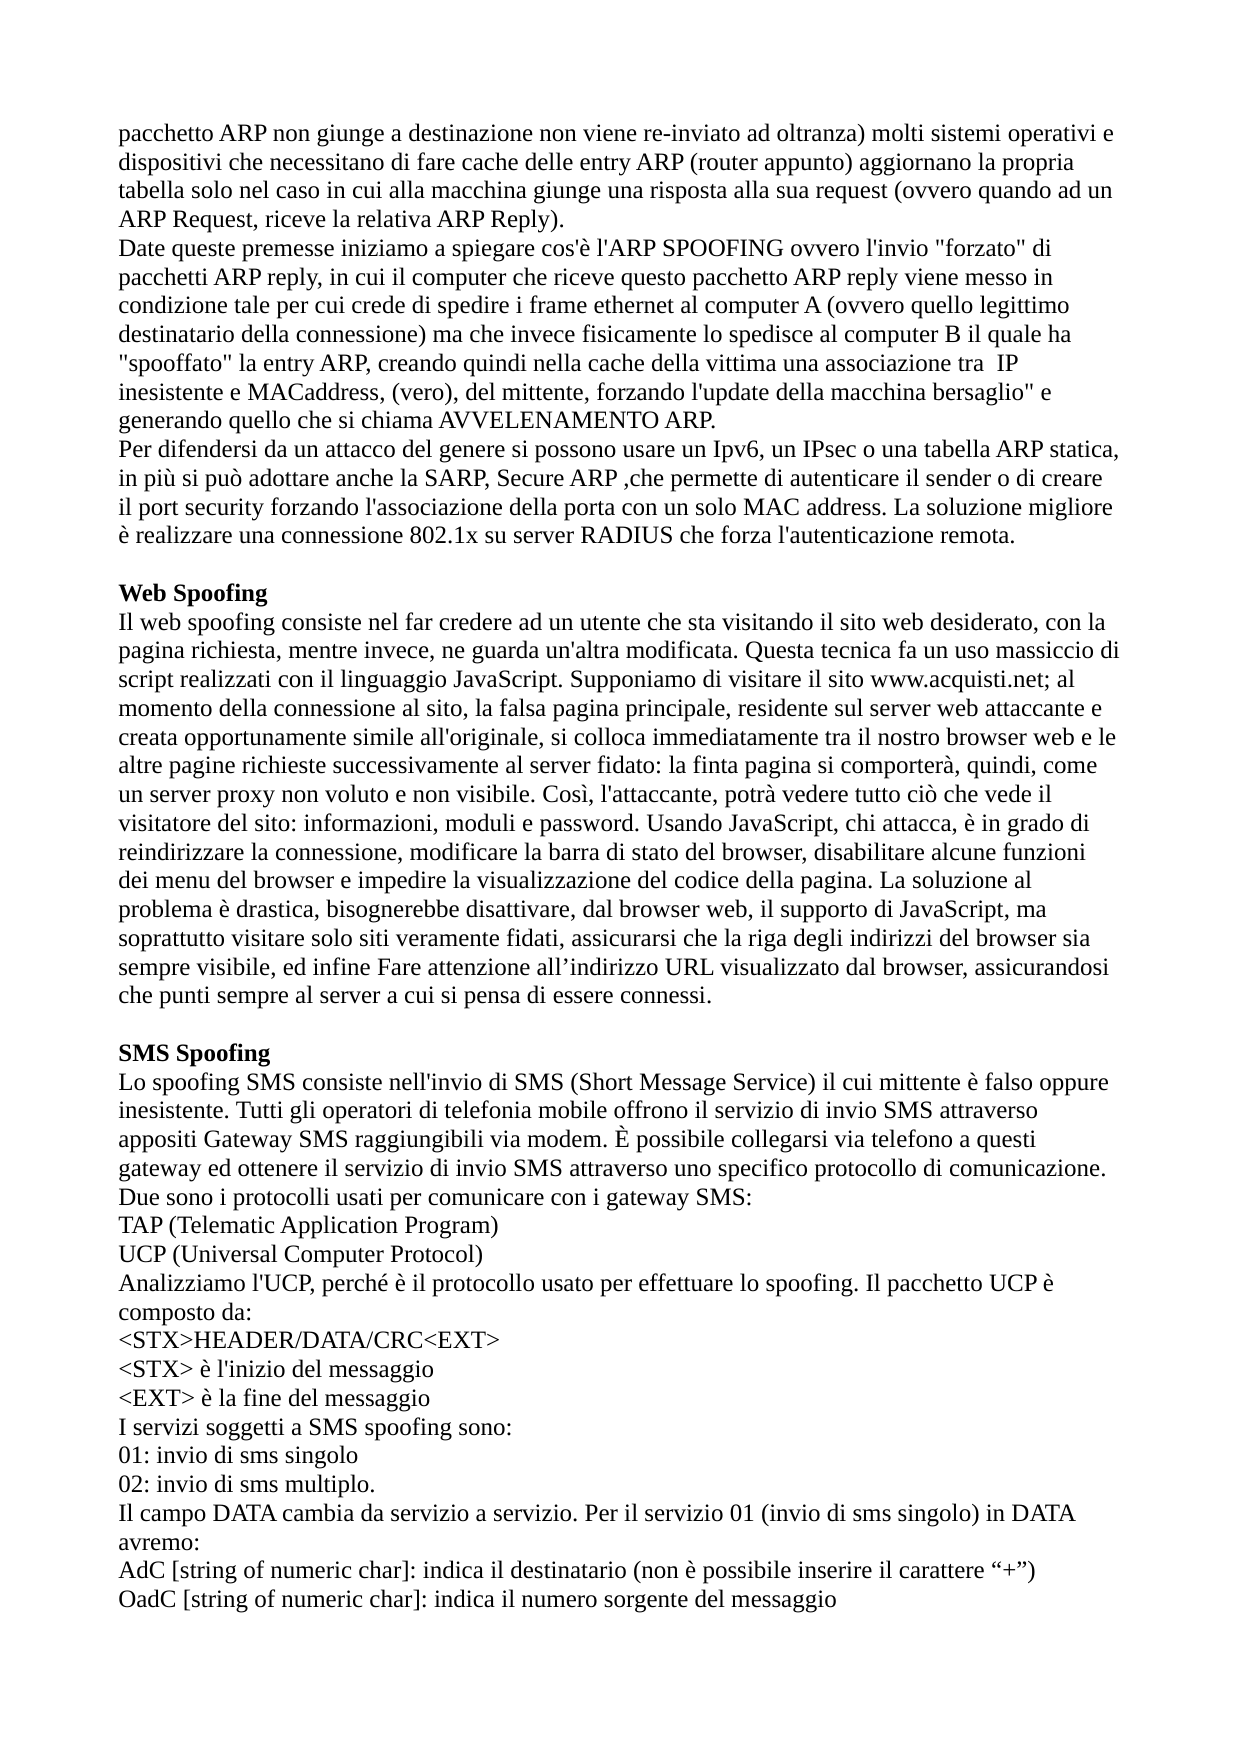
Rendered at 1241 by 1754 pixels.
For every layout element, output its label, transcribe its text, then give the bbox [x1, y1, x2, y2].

text pagina richiesta, mentre invece, ne guarda un'altra modificata. Questa tecnica fa un uso massiccio di [118, 636, 1122, 664]
text dei menu del browser e impedire la visualizzazione del codice della pagina. La soluzione al [118, 866, 1122, 894]
text avremo: [118, 1527, 1122, 1556]
text pacchetti ARP reply, in cui il computer che riceve questo pacchetto ARP reply viene messo in [118, 262, 1122, 291]
text altre pagine richieste successivamente al server fidato: la finta pagina si comporterà, quindi, come [118, 751, 1122, 779]
text soprattutto visitare solo siti veramente fidati, assicurarsi che la riga degli indirizzi del browser sia [118, 923, 1122, 952]
text sempre visibile, ed infine Fare attenzione all’indirizzo URL visualizzato dal browser, assicurandosi [118, 952, 1122, 981]
text "spooffato" la entry ARP, creando quindi nella cache della vittima una associazione tra IP inesistente e MACaddress, (vero), del mittente, forzando l'update della macchina bersaglio" e generando quello che si chiama AVVELENAMENTO ARP. [118, 348, 1122, 434]
text SMS Spoofing [118, 1038, 1122, 1067]
text Due sono i protocolli usati per comunicare con i gateway SMS: [118, 1182, 1122, 1211]
text composto da: [118, 1297, 1122, 1326]
text appositi Gateway SMS raggiungibili via modem. È possibile collegarsi via telefono a questi [118, 1124, 1122, 1153]
text Web Spoofing [118, 578, 1122, 607]
text ARP Request, riceve la relativa ARP Reply). [118, 204, 1122, 233]
text <EXT> è la fine del messaggio [118, 1383, 1122, 1412]
text Date queste premesse iniziamo a spiegare cos'è l'ARP SPOOFING ovvero l'invio "forzato" di [118, 233, 1122, 262]
text AdC [string of numeric char]: indica il destinatario (non è possibile inserire il carattere “+”) [118, 1556, 1122, 1584]
text Per difendersi da un attacco del genere si possono usare un Ipv6, un IPsec o una tabella ARP statica, in più si può adottare anche la SARP, Secure ARP ,che permette di autenticare il sender o di creare il port security forzando l'associazione della porta con un solo MAC address. La soluzione migliore è realizzare una connessione 802.1x su server RADIUS che forza l'autenticazione remota. [118, 434, 1122, 549]
text TAP (Telematic Application Program) [118, 1211, 1122, 1239]
text momento della connessione al sito, la falsa pagina principale, residente sul server web attaccante e [118, 693, 1122, 722]
text tabella solo nel caso in cui alla macchina giunge una risposta alla sua request (ovvero quando ad un [118, 176, 1122, 204]
text Il web spoofing consiste nel far credere ad un utente che sta visitando il sito web desiderato, con la [118, 607, 1122, 636]
text problema è drastica, bisognerebbe disattivare, dal browser web, il supporto di JavaScript, ma [118, 894, 1122, 923]
text reindirizzare la connessione, modificare la barra di stato del browser, disabilitare alcune funzioni [118, 837, 1122, 866]
text condizione tale per cui crede di spedire i frame ethernet al computer A (ovvero quello legittimo [118, 291, 1122, 319]
text UCP (Universal Computer Protocol) [118, 1239, 1122, 1268]
text che punti sempre al server a cui si pensa di essere connessi. [118, 981, 1122, 1009]
text script realizzati con il linguaggio JavaScript. Supponiamo di visitare il sito www.acquisti.net; al [118, 664, 1122, 693]
text inesistente. Tutti gli operatori di telefonia mobile offrono il servizio di invio SMS attraverso [118, 1096, 1122, 1124]
text 02: invio di sms multiplo. [118, 1469, 1122, 1498]
text I servizi soggetti a SMS spoofing sono: [118, 1412, 1122, 1441]
text destinatario della connessione) ma che invece fisicamente lo spedisce al computer B il quale ha [118, 319, 1122, 348]
text dispositivi che necessitano di fare cache delle entry ARP (router appunto) aggiornano la propria [118, 147, 1122, 176]
text Lo spoofing SMS consiste nell'invio di SMS (Short Message Service) il cui mittente è falso oppure [118, 1067, 1122, 1096]
text <STX>HEADER/DATA/CRC<EXT> [118, 1326, 1122, 1354]
text OadC [string of numeric char]: indica il numero sorgente del messaggio [118, 1584, 1122, 1613]
text <STX> è l'inizio del messaggio [118, 1354, 1122, 1383]
text creata opportunamente simile all'originale, si colloca immediatamente tra il nostro browser web e le [118, 722, 1122, 751]
text gateway ed ottenere il servizio di invio SMS attraverso uno specifico protocollo di comunicazione. [118, 1153, 1122, 1182]
text un server proxy non voluto e non visibile. Così, l'attaccante, potrà vedere tutto ciò che vede il [118, 779, 1122, 808]
text visitatore del sito: informazioni, moduli e password. Usando JavaScript, chi attacca, è in grado di [118, 808, 1122, 837]
text Il campo DATA cambia da servizio a servizio. Per il servizio 01 (invio di sms singolo) in DATA [118, 1498, 1122, 1527]
text Analizziamo l'UCP, perché è il protocollo usato per effettuare lo spoofing. Il pacchetto UCP è [118, 1268, 1122, 1297]
text pacchetto ARP non giunge a destinazione non viene re-inviato ad oltranza) molti sistemi operativi e [118, 118, 1122, 147]
text 01: invio di sms singolo [118, 1441, 1122, 1469]
